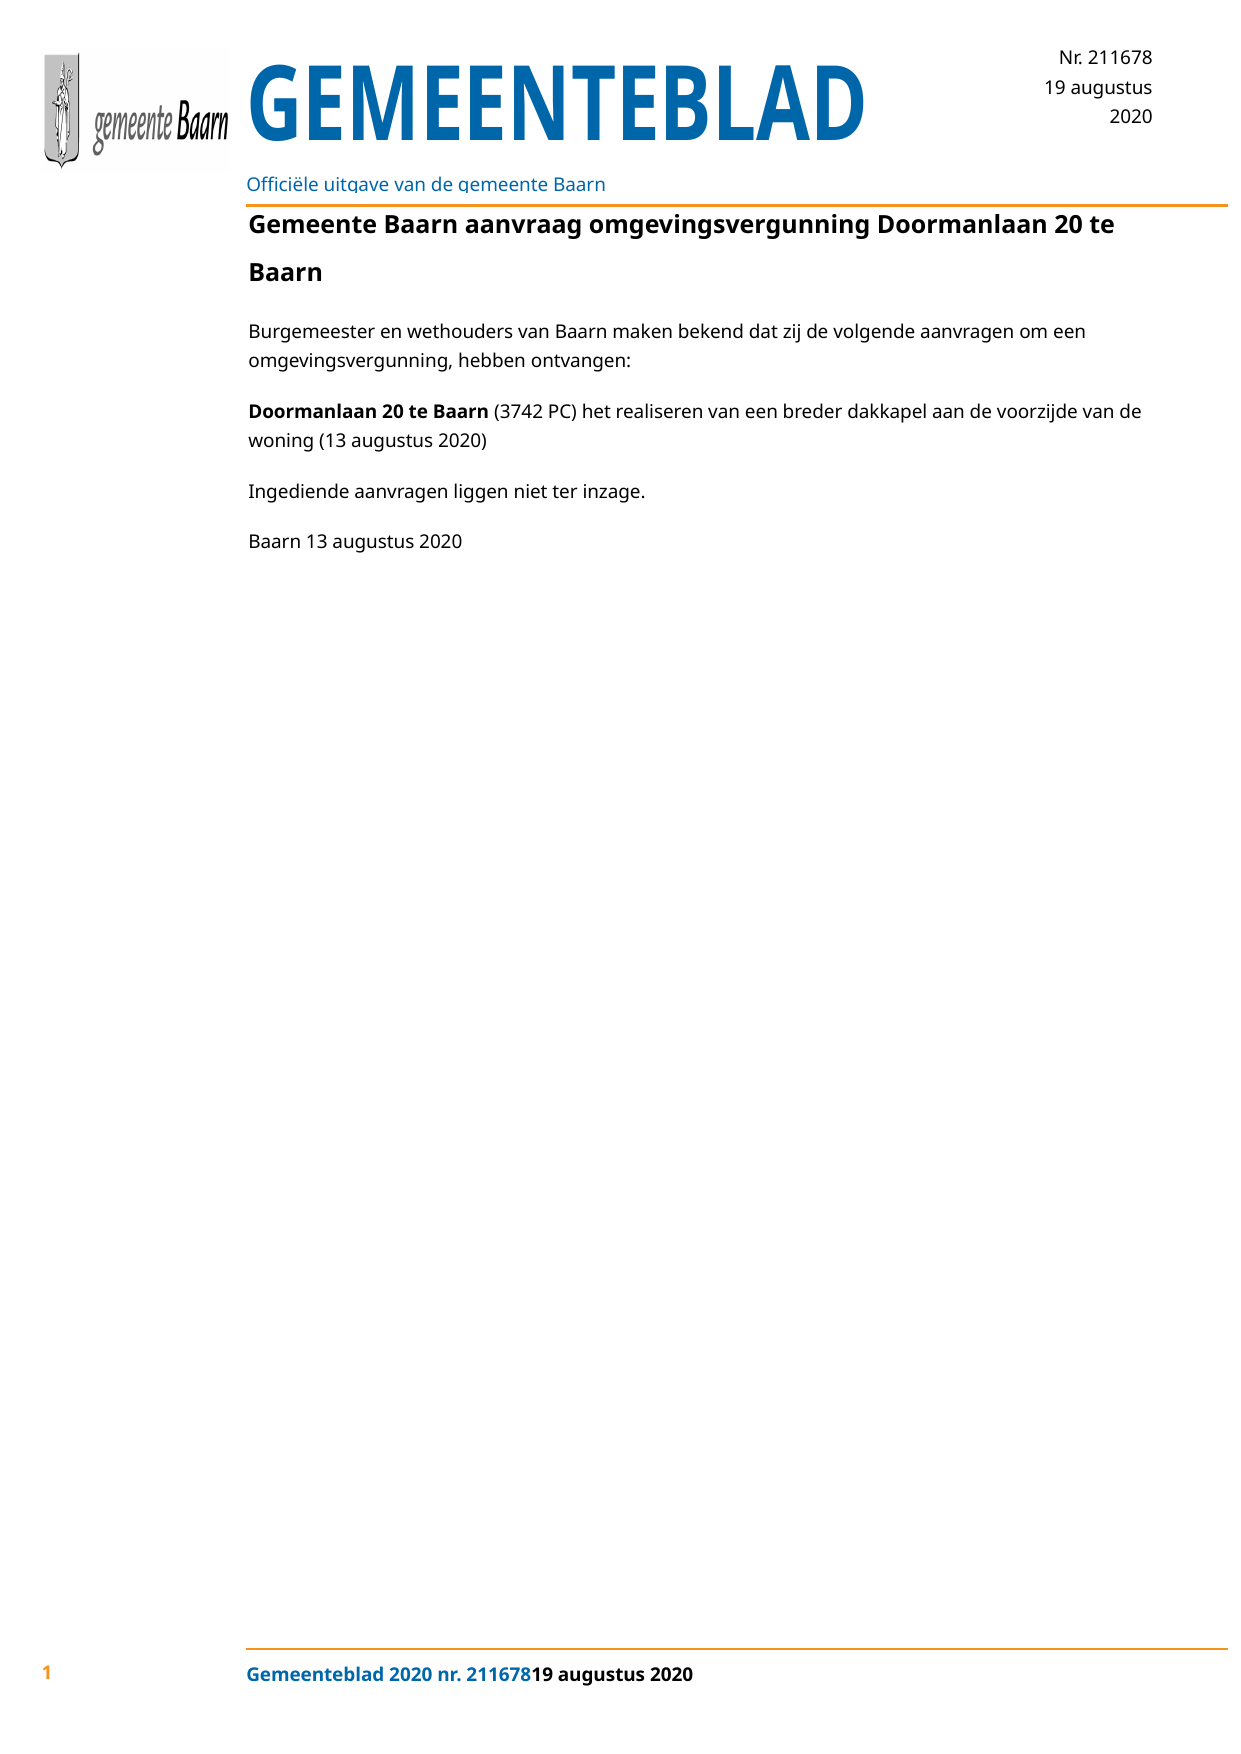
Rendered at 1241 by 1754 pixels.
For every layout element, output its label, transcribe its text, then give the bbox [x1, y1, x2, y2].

text Doormanlaan 20 te Baarn (3742 PC) het realiseren van een breder dakkapel aan de voorzijde van de woning (13 augustus 2020) [248, 398, 1152, 453]
text Gemeente Baarn aanvraag omgevingsvergunning Doormanlaan 20 te Baarn [248, 207, 1152, 288]
text Ingediende aanvragen liggen niet ter inzage. [248, 478, 1152, 504]
text Baarn 13 augustus 2020 [248, 528, 1152, 554]
picture [41, 47, 231, 172]
text Burgemeester en wethouders van Baarn maken bekend dat zij de volgende aanvragen om een omgevingsvergunning, hebben ontvangen: [248, 318, 1152, 373]
